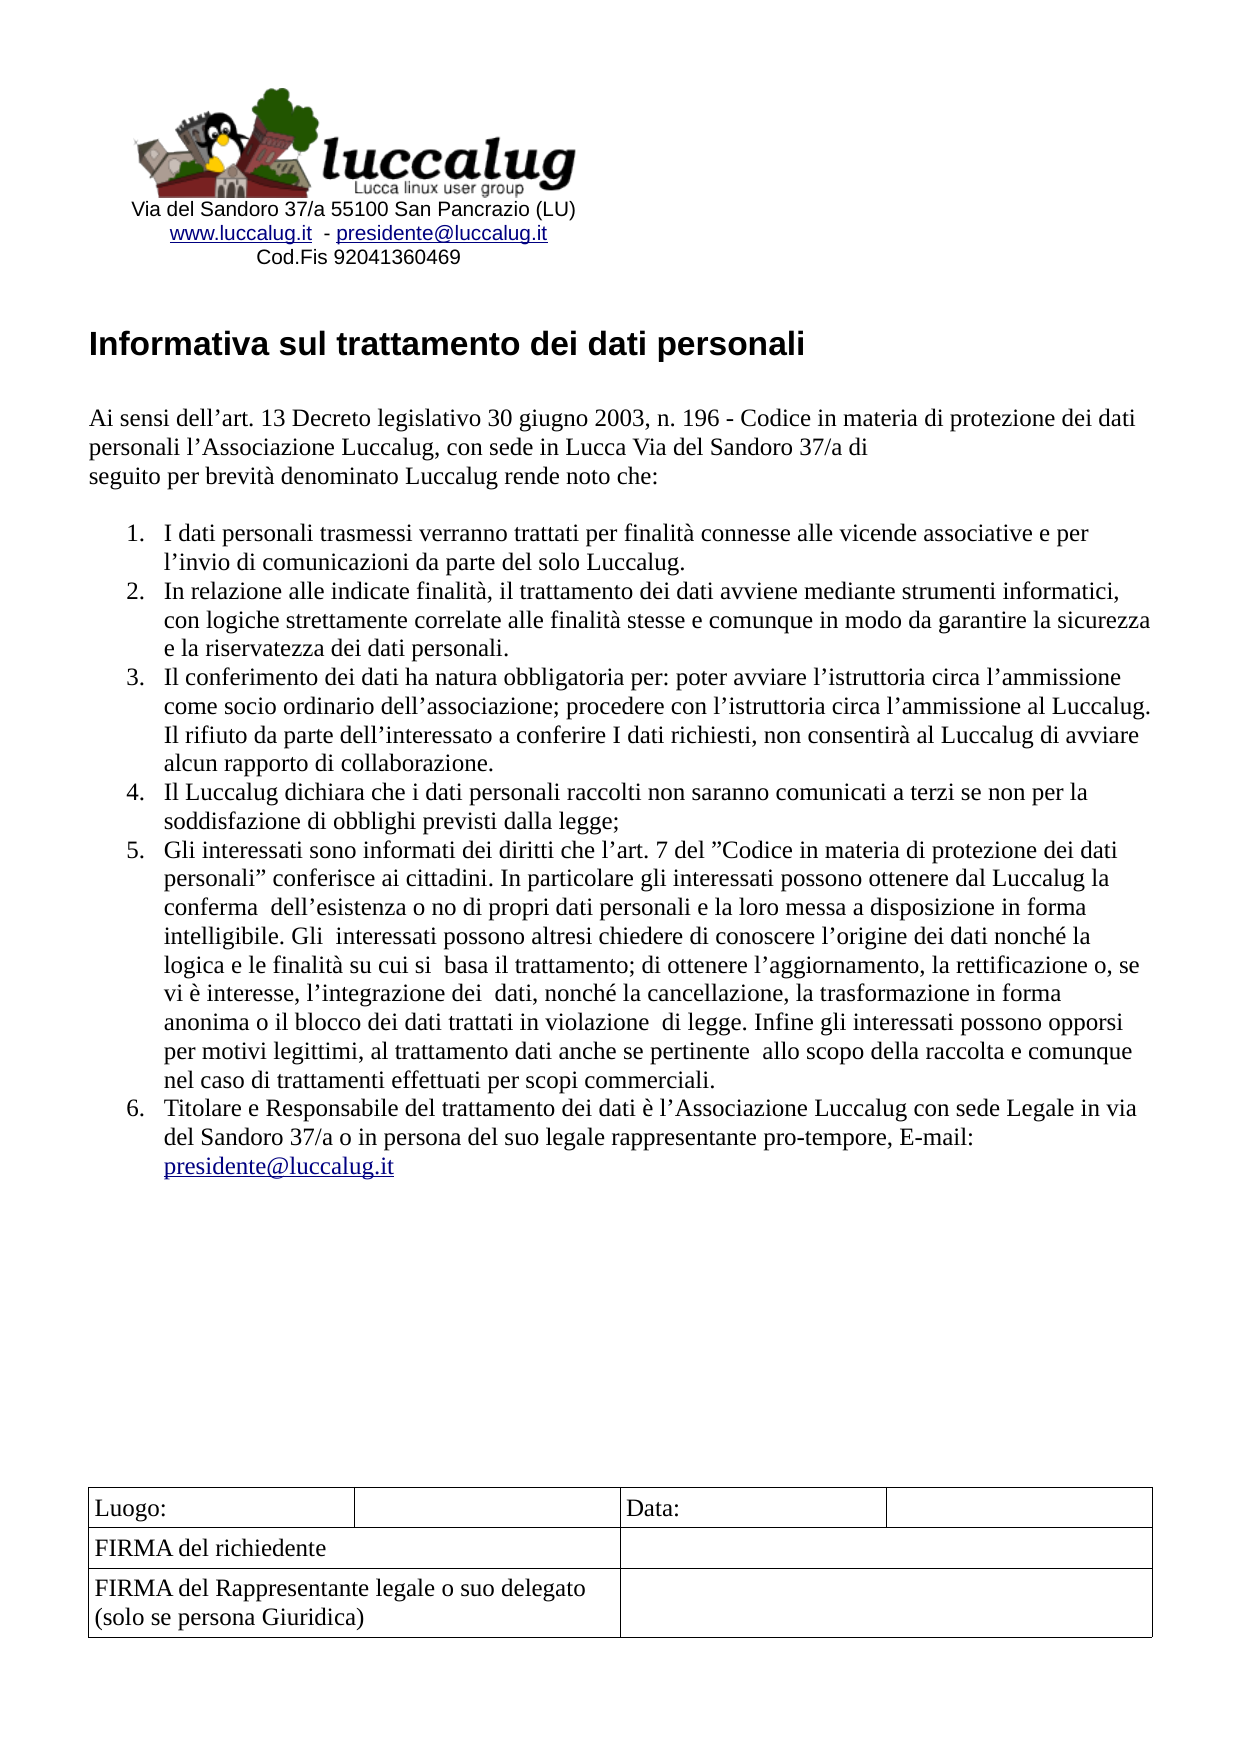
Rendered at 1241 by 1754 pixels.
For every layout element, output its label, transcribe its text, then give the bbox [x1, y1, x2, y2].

picture [133, 88, 576, 198]
list Il conferimento dei dati ha natura obbligatoria per: poter avviare l’istruttoria circa l’ammissione come socio ordinario dell’associazione; procedere con l’istruttoria circa l’ammissione al Luccalug. Il rifiuto da parte dell’interessato a conferire I dati richiesti, non consentirà al Luccalug di avviare alcun rapporto di collaborazione. [126, 662, 1152, 777]
list Gli interessati sono informati dei diritti che l’art. 7 del ”Codice in materia di protezione dei dati personali” conferisce ai cittadini. In particolare gli interessati possono ottenere dal Luccalug la conferma dell’esistenza o no di propri dati personali e la loro messa a disposizione in forma intelligibile. Gli interessati possono altresi chiedere di conoscere l’origine dei dati nonché la logica e le finalità su cui si basa il trattamento; di ottenere l’aggiornamento, la rettificazione o, se vi è interesse, l’integrazione dei dati, nonché la cancellazione, la trasformazione in forma anonima o il blocco dei dati trattati in violazione di legge. Infine gli interessati possono opporsi per motivi legittimi, al trattamento dati anche se pertinente allo scopo della raccolta e comunque nel caso di trattamenti effettuati per scopi commerciali. [126, 835, 1152, 1093]
list I dati personali trasmessi verranno trattati per finalità connesse alle vicende associative e per l’invio di comunicazioni da parte del solo Luccalug. [126, 518, 1152, 576]
list In relazione alle indicate finalità, il trattamento dei dati avviene mediante strumenti informatici, con logiche strettamente correlate alle finalità stesse e comunque in modo da garantire la sicurezza e la riservatezza dei dati personali. [126, 576, 1152, 662]
list Il Luccalug dichiara che i dati personali raccolti non saranno comunicati a terzi se non per la soddisfazione di obblighi previsti dalla legge; [126, 777, 1152, 835]
text Ai sensi dell’art. 13 Decreto legislativo 30 giugno 2003, n. 196 - Codice in materia di protezione dei dati personali l’Associazione Luccalug, con sede in Lucca Via del Sandoro 37/a di [88, 403, 1152, 461]
list Titolare e Responsabile del trattamento dei dati è l’Associazione Luccalug con sede Legale in via del Sandoro 37/a o in persona del suo legale rappresentante pro-tempore, E-mail: presidente@luccalug.it [126, 1093, 1152, 1180]
text seguito per brevità denominato Luccalug rende noto che: [88, 461, 1152, 490]
subtitle Informativa sul trattamento dei dati personali [88, 324, 1152, 362]
